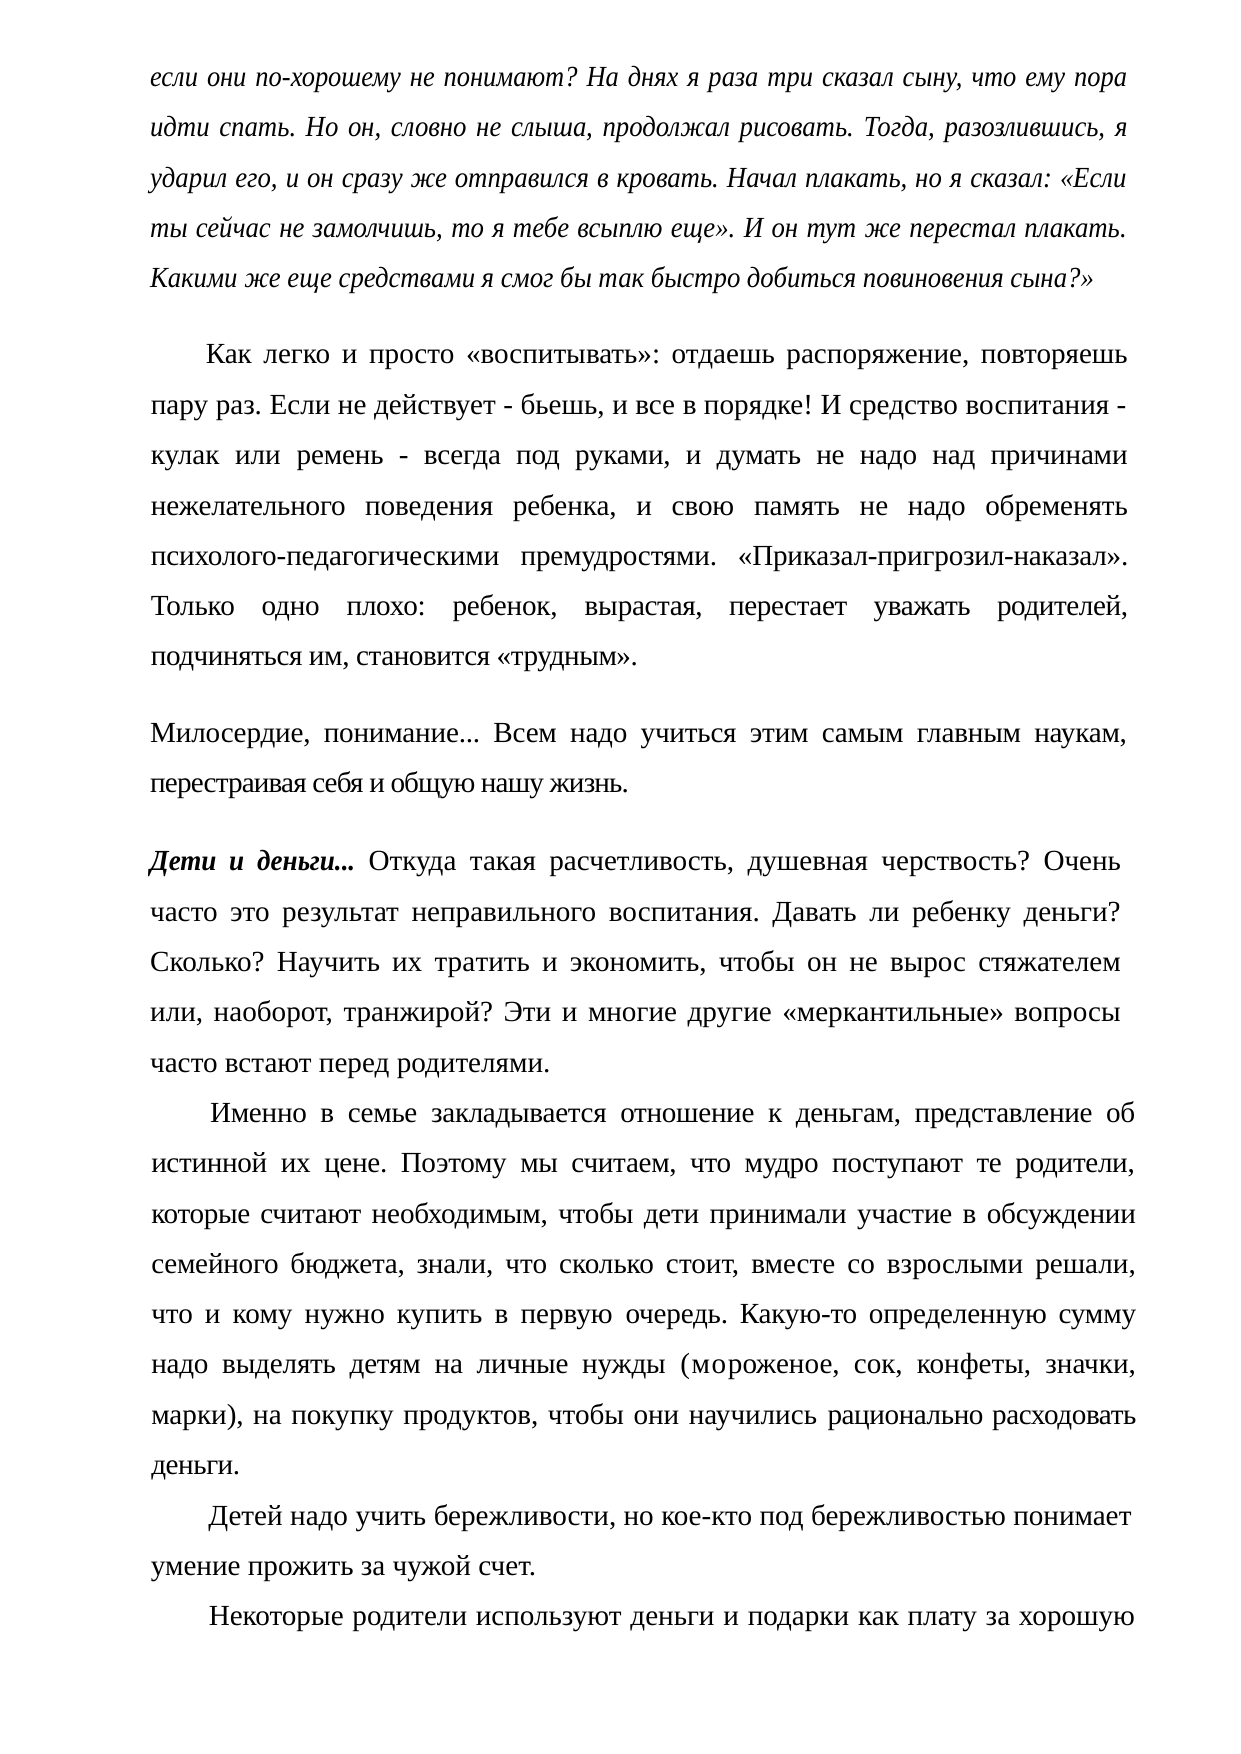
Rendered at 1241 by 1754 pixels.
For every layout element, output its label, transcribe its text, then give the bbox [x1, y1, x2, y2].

text Именно в семье закладывается отношение к деньгам, представление об истинной их цене. Поэтому мы считаем, что мудро поступают те родители, которые считают не­обходимым, чтобы дети принимали участие в обсуждении семейного бюджета, знали, что сколько стоит, вместе со взрослыми решали, что и кому нужно купить в первую очередь. Какую-то определенную сумму надо выделять детям на личные нужды (мо­роженое, сок, конфеты, значки, марки), на покупку продуктов, чтобы они научились рационально расходовать деньги. [151, 1095, 1136, 1481]
text Дети и деньги... Откуда такая расчетливость, душевная черствость? Очень часто это результат неправильного воспитания. Давать ли ребенку деньги? Сколько? Научить их тра­тить и экономить, чтобы он не вырос стяжателем или, наоборот, транжирой? Эти и многие другие «меркантильные» вопросы часто встают перед родителями. [150, 843, 1122, 1078]
text если они по-хорошему не понимают? На днях я раза три сказал сыну, что ему пора идти спать. Но он, словно не слыша, продолжал рисовать. Тогда, разозлившись, я уда­рил его, и он сразу же отправился в кровать. Начал плакать, но я сказал: «Если ты сей­час не замолчишь, то я тебе всыплю еще». И он тут же перестал плакать. Какими же еще средствами я смог бы так быстро добиться повиновения сына?» [150, 59, 1131, 294]
text Некоторые родители используют деньги и подарки как плату за хорошую [150, 1598, 1136, 1632]
text Милосердие, понимание... Всем надо учиться этим самым главным наукам, перестраивая себя и общую нашу жизнь. [150, 715, 1127, 799]
text Как легко и просто «воспитывать»: отдаешь распоряжение, повторяешь пару раз. Если не действует - бьешь, и все в порядке! И средство воспитания - кулак или ремень - всегда под руками, и думать не надо над причинами нежелательного по­ведения ребенка, и свою память не надо обременять психолого-педагогическими премудростями. «Приказал-пригрозил-наказал». Только одно плохо: ребенок, вы­растая, перестает уважать родителей, подчиняться им, становится «трудным». [151, 337, 1128, 672]
text Детей надо учить бережливости, но кое-кто под бережливостью понимает умение прожить за чужой счет. [151, 1498, 1132, 1581]
